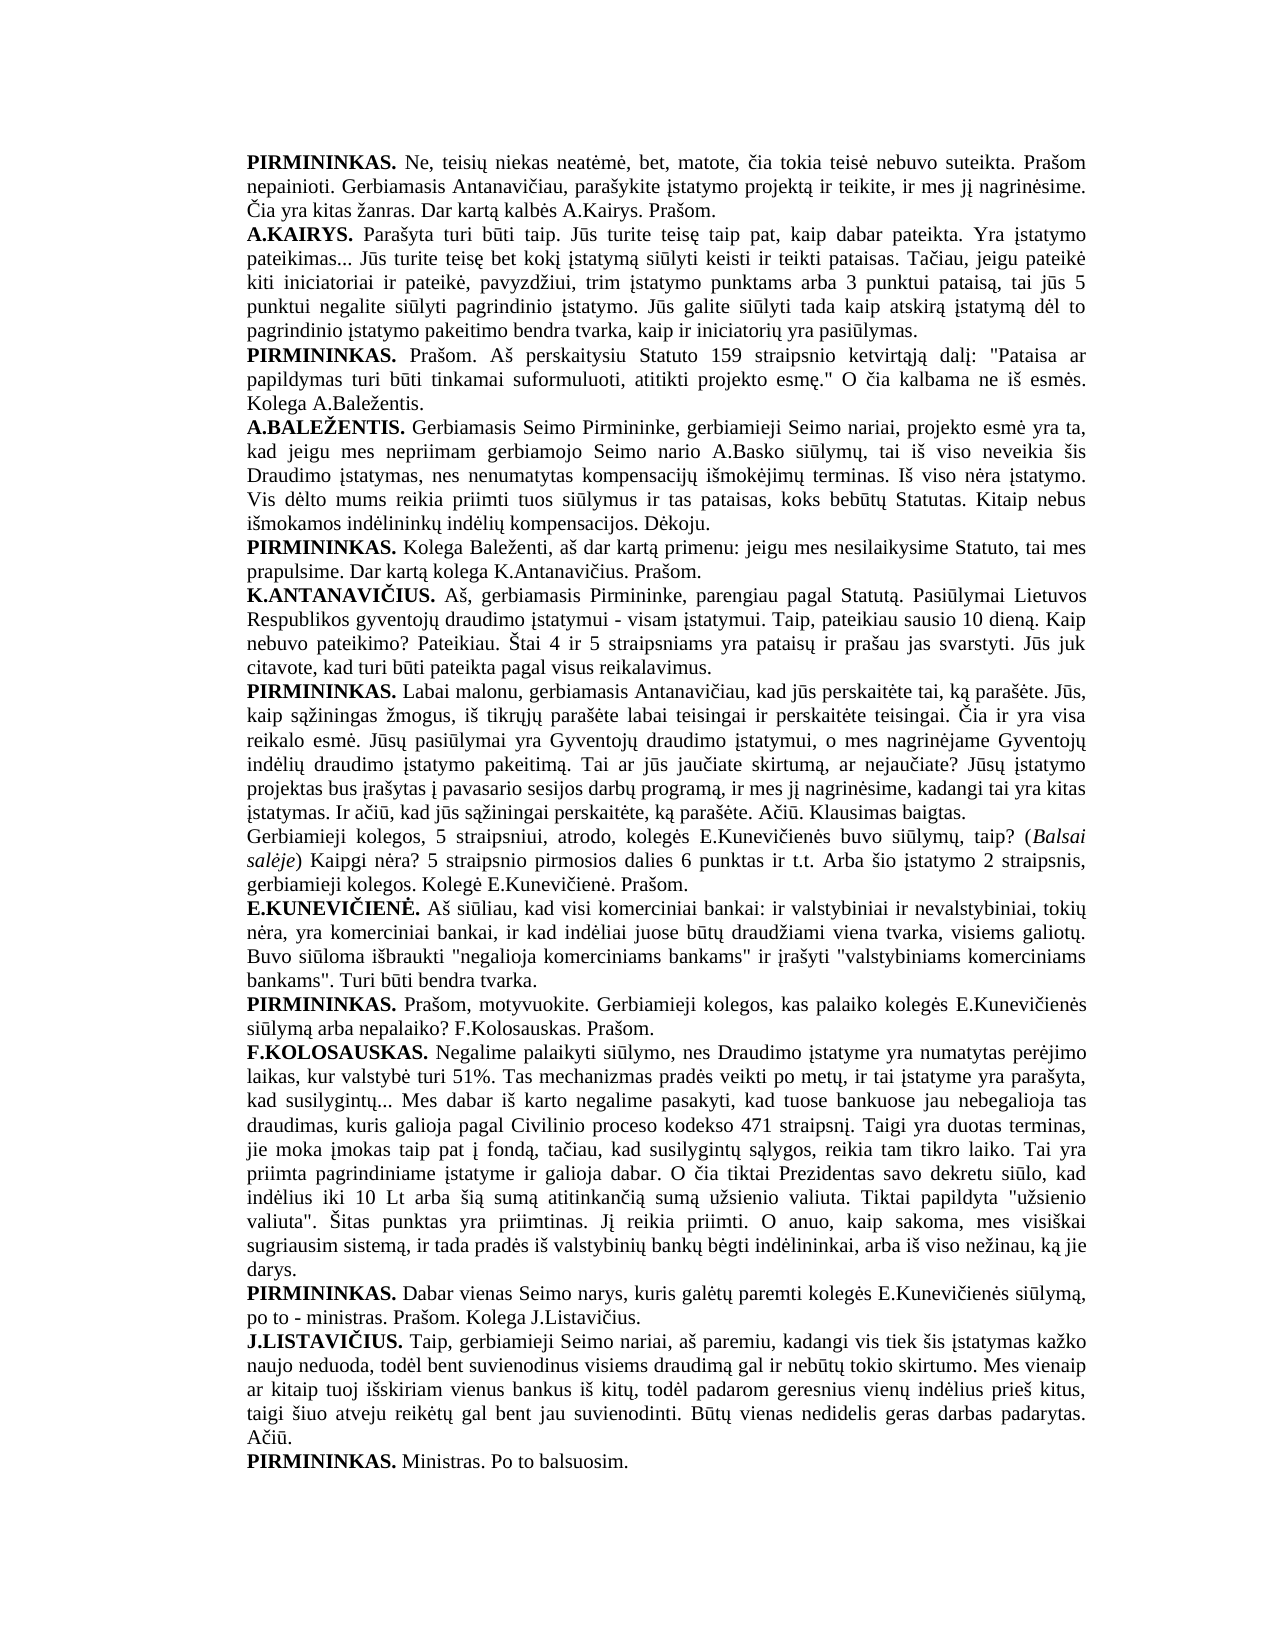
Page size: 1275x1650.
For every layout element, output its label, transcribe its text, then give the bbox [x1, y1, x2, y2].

text PIRMININKAS. Labai malonu, gerbiamasis Antanavičiau, kad jūs perskaitėte tai, ką parašėte. Jūs, kaip sąžiningas žmogus, iš tikrųjų parašėte labai teisingai ir perskaitėte teisingai. Čia ir yra visa reikalo esmė. Jūsų pasiūlymai yra Gyventojų draudimo įstatymui, o mes nagrinėjame Gyventojų indėlių draudimo įstatymo pakeitimą. Tai ar jūs jaučiate skirtumą, ar nejaučiate? Jūsų įstatymo projektas bus įrašytas į pavasario sesijos darbų programą, ir mes jį nagrinėsime, kadangi tai yra kitas įstatymas. Ir ačiū, kad jūs sąžiningai perskaitėte, ką parašėte. Ačiū. Klausimas baigtas. [247, 679, 1087, 824]
text PIRMININKAS. Prašom, motyvuokite. Gerbiamieji kolegos, kas palaiko kolegės E.Kunevičienės siūlymą arba nepalaiko? F.Kolosauskas. Prašom. [247, 992, 1087, 1040]
text K.ANTANAVIČIUS. Aš, gerbiamasis Pirmininke, parengiau pagal Statutą. Pasiūlymai Lietuvos Respublikos gyventojų draudimo įstatymui - visam įstatymui. Taip, pateikiau sausio 10 dieną. Kaip nebuvo pateikimo? Pateikiau. Štai 4 ir 5 straipsniams yra pataisų ir prašau jas svarstyti. Jūs juk citavote, kad turi būti pateikta pagal visus reikalavimus. [247, 583, 1087, 679]
text PIRMININKAS. Ministras. Po to balsuosim. [247, 1449, 1087, 1473]
text PIRMININKAS. Kolega Baleženti, aš dar kartą primenu: jeigu mes nesilaikysime Statuto, tai mes prapulsime. Dar kartą kolega K.Antanavičius. Prašom. [247, 535, 1087, 583]
text A.KAIRYS. Parašyta turi būti taip. Jūs turite teisę taip pat, kaip dabar pateikta. Yra įstatymo pateikimas... Jūs turite teisę bet kokį įstatymą siūlyti keisti ir teikti pataisas. Tačiau, jeigu pateikė kiti iniciatoriai ir pateikė, pavyzdžiui, trim įstatymo punktams arba 3 punktui pataisą, tai jūs 5 punktui negalite siūlyti pagrindinio įstatymo. Jūs galite siūlyti tada kaip atskirą įstatymą dėl to pagrindinio įstatymo pakeitimo bendra tvarka, kaip ir iniciatorių yra pasiūlymas. [247, 222, 1087, 342]
text A.BALEŽENTIS. Gerbiamasis Seimo Pirmininke, gerbiamieji Seimo nariai, projekto esmė yra ta, kad jeigu mes nepriimam gerbiamojo Seimo nario A.Basko siūlymų, tai iš viso neveikia šis Draudimo įstatymas, nes nenumatytas kompensacijų išmokėjimų terminas. Iš viso nėra įstatymo. Vis dėlto mums reikia priimti tuos siūlymus ir tas pataisas, koks bebūtų Statutas. Kitaip nebus išmokamos indėlininkų indėlių kompensacijos. Dėkoju. [247, 415, 1087, 535]
text PIRMININKAS. Prašom. Aš perskaitysiu Statuto 159 straipsnio ketvirtąją dalį: "Pataisa ar papildymas turi būti tinkamai suformuluoti, atitikti projekto esmę." O čia kalbama ne iš esmės. Kolega A.Baležentis. [247, 342, 1087, 415]
text F.KOLOSAUSKAS. Negalime palaikyti siūlymo, nes Draudimo įstatyme yra numatytas perėjimo laikas, kur valstybė turi 51%. Tas mechanizmas pradės veikti po metų, ir tai įstatyme yra parašyta, kad susilygintų... Mes dabar iš karto negalime pasakyti, kad tuose bankuose jau nebegalioja tas draudimas, kuris galioja pagal Civilinio proceso kodekso 471 straipsnį. Taigi yra duotas terminas, jie moka įmokas taip pat į fondą, tačiau, kad susilygintų sąlygos, reikia tam tikro laiko. Tai yra priimta pagrindiniame įstatyme ir galioja dabar. O čia tiktai Prezidentas savo dekretu siūlo, kad indėlius iki 10 Lt arba šią sumą atitinkančią sumą užsienio valiuta. Tiktai papildyta "užsienio valiuta". Šitas punktas yra priimtinas. Jį reikia priimti. O anuo, kaip sakoma, mes visiškai sugriausim sistemą, ir tada pradės iš valstybinių bankų bėgti indėlininkai, arba iš viso nežinau, ką jie darys. [247, 1040, 1087, 1281]
text PIRMININKAS. Dabar vienas Seimo narys, kuris galėtų paremti kolegės E.Kunevičienės siūlymą, po to - ministras. Prašom. Kolega J.Listavičius. [247, 1281, 1087, 1329]
text Gerbiamieji kolegos, 5 straipsniui, atrodo, kolegės E.Kunevičienės buvo siūlymų, taip? (Balsai salėje) Kaipgi nėra? 5 straipsnio pirmosios dalies 6 punktas ir t.t. Arba šio įstatymo 2 straipsnis, gerbiamieji kolegos. Kolegė E.Kunevičienė. Prašom. [247, 824, 1087, 896]
text PIRMININKAS. Ne, teisių niekas neatėmė, bet, matote, čia tokia teisė nebuvo suteikta. Prašom nepainioti. Gerbiamasis Antanavičiau, parašykite įstatymo projektą ir teikite, ir mes jį nagrinėsime. Čia yra kitas žanras. Dar kartą kalbės A.Kairys. Prašom. [247, 150, 1087, 222]
text E.KUNEVIČIENĖ. Aš siūliau, kad visi komerciniai bankai: ir valstybiniai ir nevalstybiniai, tokių nėra, yra komerciniai bankai, ir kad indėliai juose būtų draudžiami viena tvarka, visiems galiotų. Buvo siūloma išbraukti "negalioja komerciniams bankams" ir įrašyti "valstybiniams komerciniams bankams". Turi būti bendra tvarka. [247, 896, 1087, 992]
text J.LISTAVIČIUS. Taip, gerbiamieji Seimo nariai, aš paremiu, kadangi vis tiek šis įstatymas kažko naujo neduoda, todėl bent suvienodinus visiems draudimą gal ir nebūtų tokio skirtumo. Mes vienaip ar kitaip tuoj išskiriam vienus bankus iš kitų, todėl padarom geresnius vienų indėlius prieš kitus, taigi šiuo atveju reikėtų gal bent jau suvienodinti. Būtų vienas nedidelis geras darbas padarytas. Ačiū. [247, 1329, 1087, 1449]
